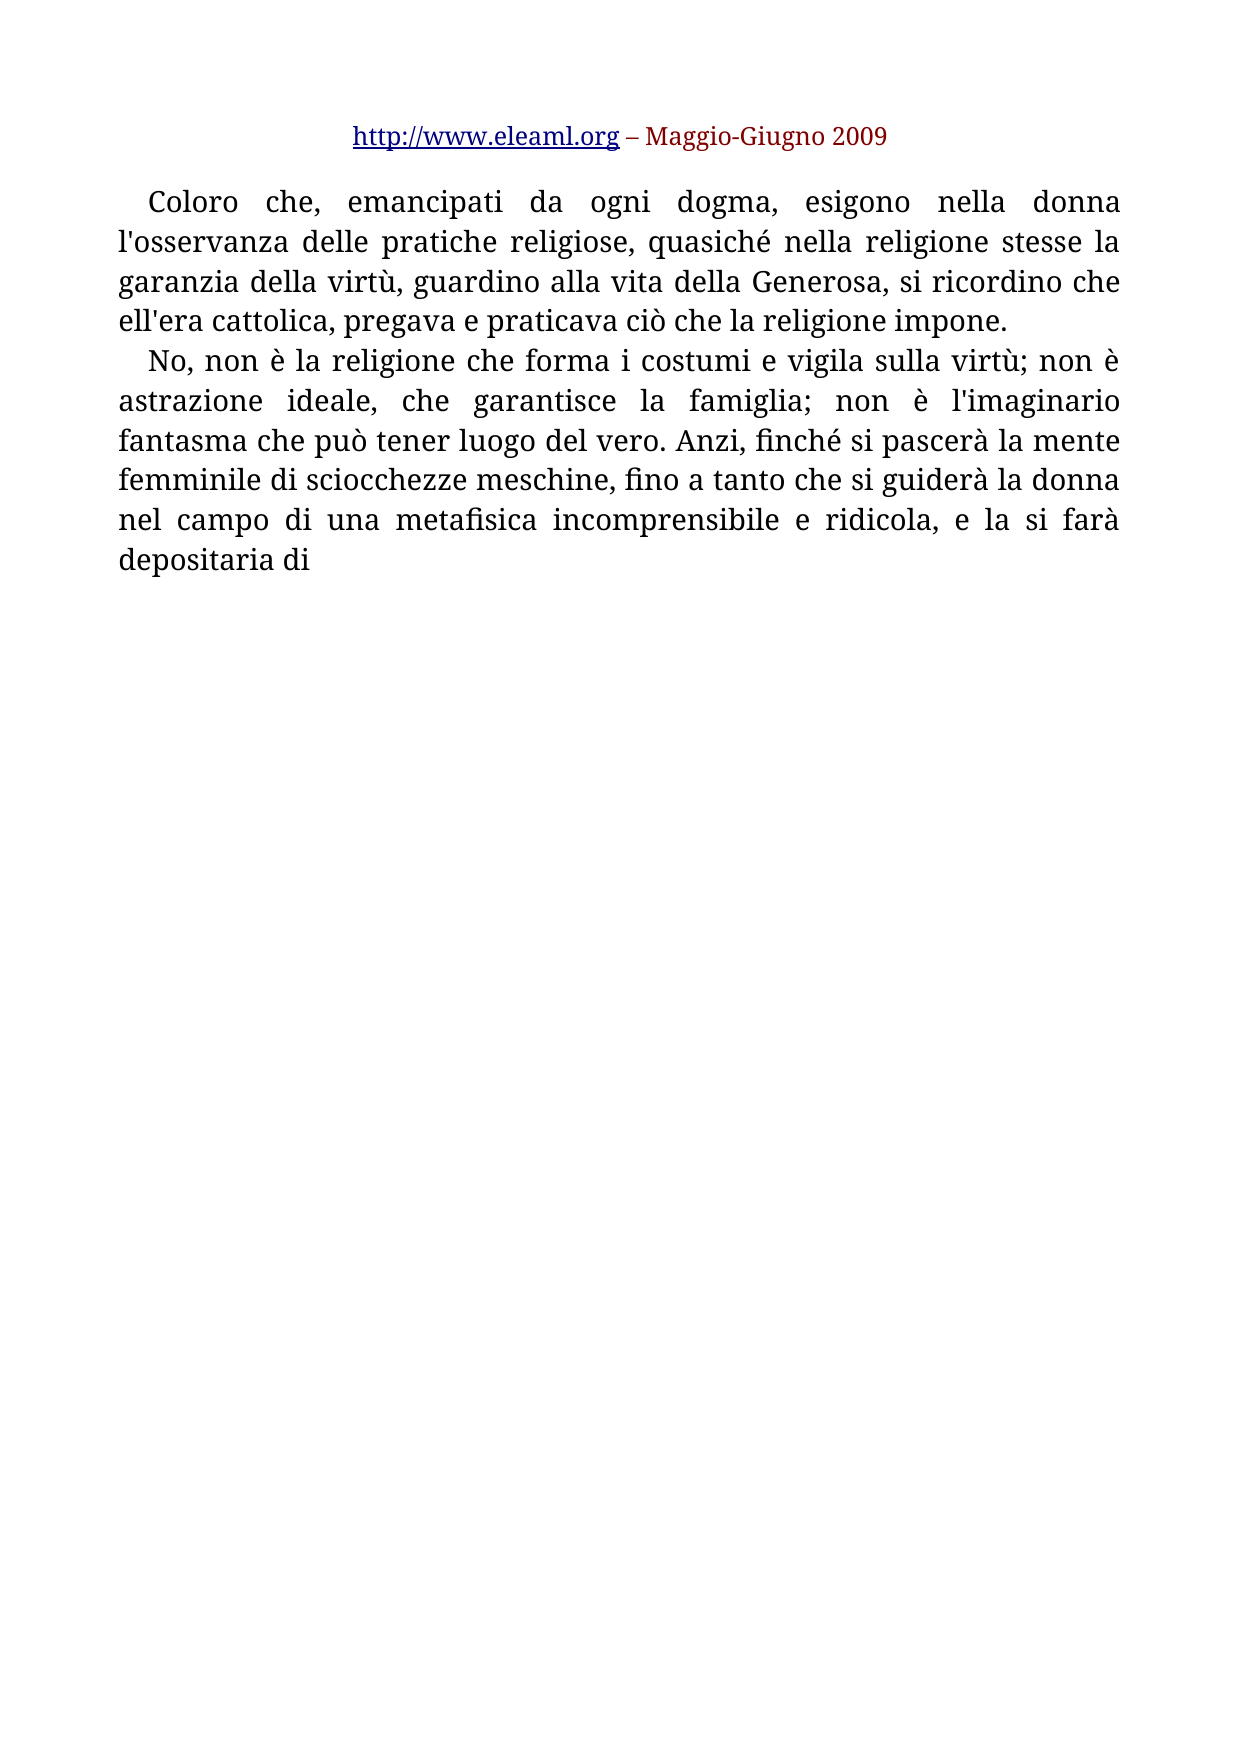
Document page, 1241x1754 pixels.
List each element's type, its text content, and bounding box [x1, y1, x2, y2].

text Coloro che, emancipati da ogni dogma, esigono nella donna l'osservanza delle pratiche religiose, quasiché nella religione stesse la garanzia della virtù, guardino alla vita della Generosa, si ricordino che ell'era cattolica, pregava e praticava ciò che la religione impone. [118, 182, 1122, 340]
text No, non è la religione che forma i costumi e vigila sulla virtù; non è astrazione ideale, che garantisce la famiglia; non è l'imaginario fantasma che può tener luogo del vero. Anzi, finché si pascerà la mente femminile di sciocchezze meschine, fino a tanto che si guiderà la donna nel campo di una metafisica incomprensibile e ridicola, e la si farà depositaria di [118, 340, 1122, 578]
